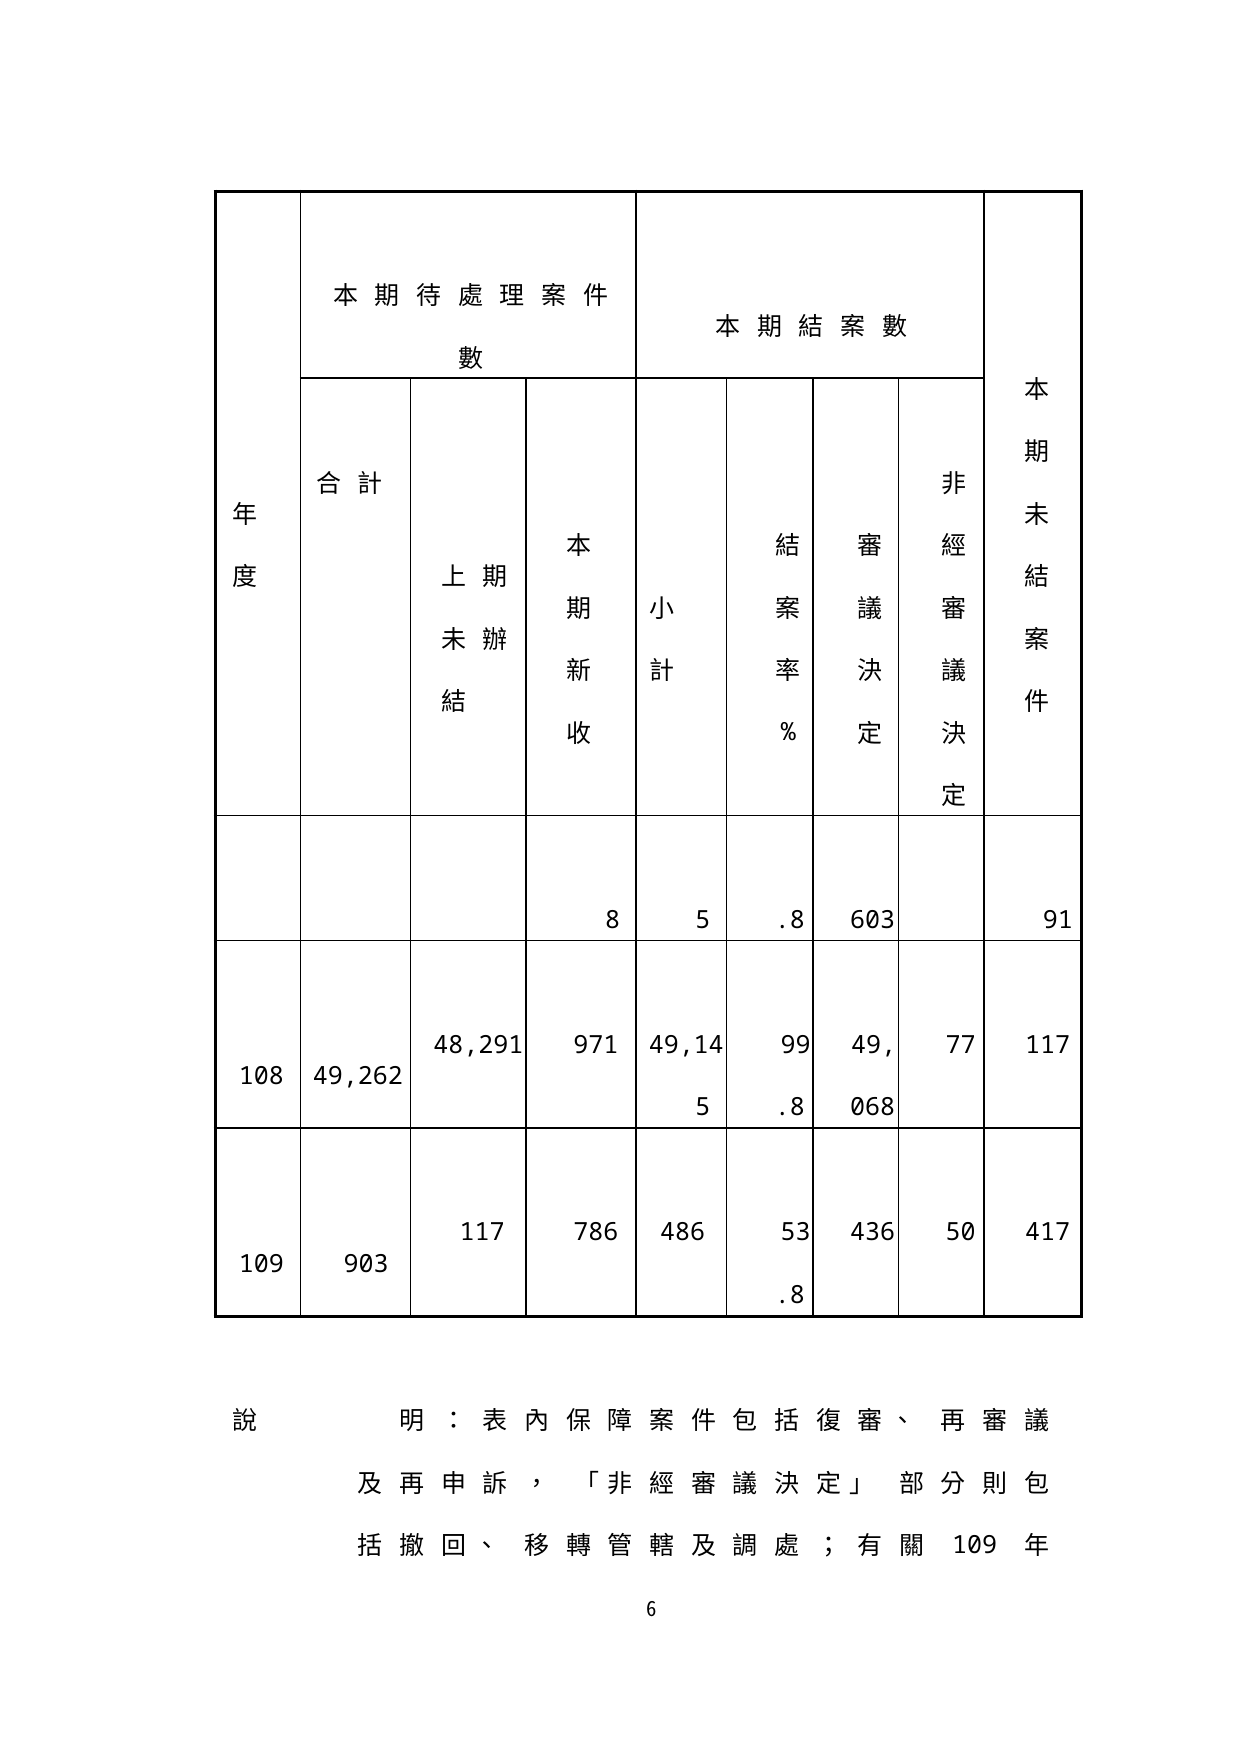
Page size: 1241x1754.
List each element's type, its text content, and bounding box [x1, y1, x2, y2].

table_cell 903 [301, 1129, 410, 1314]
table_cell 117 [411, 1129, 525, 1314]
table_cell 本期新收 [527, 379, 635, 814]
table_cell 99.8 [727, 941, 812, 1127]
table_cell 審議決定 [814, 379, 898, 814]
table_cell 786 [527, 1129, 635, 1314]
table_cell [217, 816, 300, 939]
table_cell 5 [637, 816, 726, 939]
table_header 本期待處理案件數 [301, 193, 635, 377]
table_cell 109 [217, 1129, 300, 1314]
table_cell 49,262 [301, 941, 410, 1127]
table_cell 48,291 [411, 941, 525, 1127]
table_cell 非經審議決定 [899, 379, 983, 814]
table_cell 417 [985, 1129, 1080, 1314]
table_cell .8 [727, 816, 812, 939]
table_cell 49,068 [814, 941, 898, 1127]
table_cell 436 [814, 1129, 898, 1314]
table_cell 603 [814, 816, 898, 939]
table_cell [899, 816, 983, 939]
table_header 本期結案數 [637, 193, 983, 377]
table_cell 108 [217, 941, 300, 1127]
table_cell 49,145 [637, 941, 726, 1127]
table_cell 上期未辦結 [411, 379, 525, 814]
table_cell 486 [637, 1129, 726, 1314]
table_cell 53.8 [727, 1129, 812, 1314]
table_cell 小計 [637, 379, 726, 814]
table_cell 971 [527, 941, 635, 1127]
table_cell 91 [985, 816, 1080, 939]
table_cell 結案率% [727, 379, 812, 814]
table_cell 8 [527, 816, 635, 939]
text 說 明：表內保障案件包括復審、再審議及再申訴，「非經審議決定」部分則包括撤回、移轉管轄及調處；有關109年 [183, 1377, 1087, 1564]
table_cell [301, 816, 410, 939]
table_cell 117 [985, 941, 1080, 1127]
table_header 年度 [217, 193, 300, 814]
table_cell 合計 [301, 379, 410, 814]
table_header 本期未結案件 [985, 193, 1080, 814]
table_cell [411, 816, 525, 939]
table_cell 77 [899, 941, 983, 1127]
table_cell 50 [899, 1129, 983, 1314]
